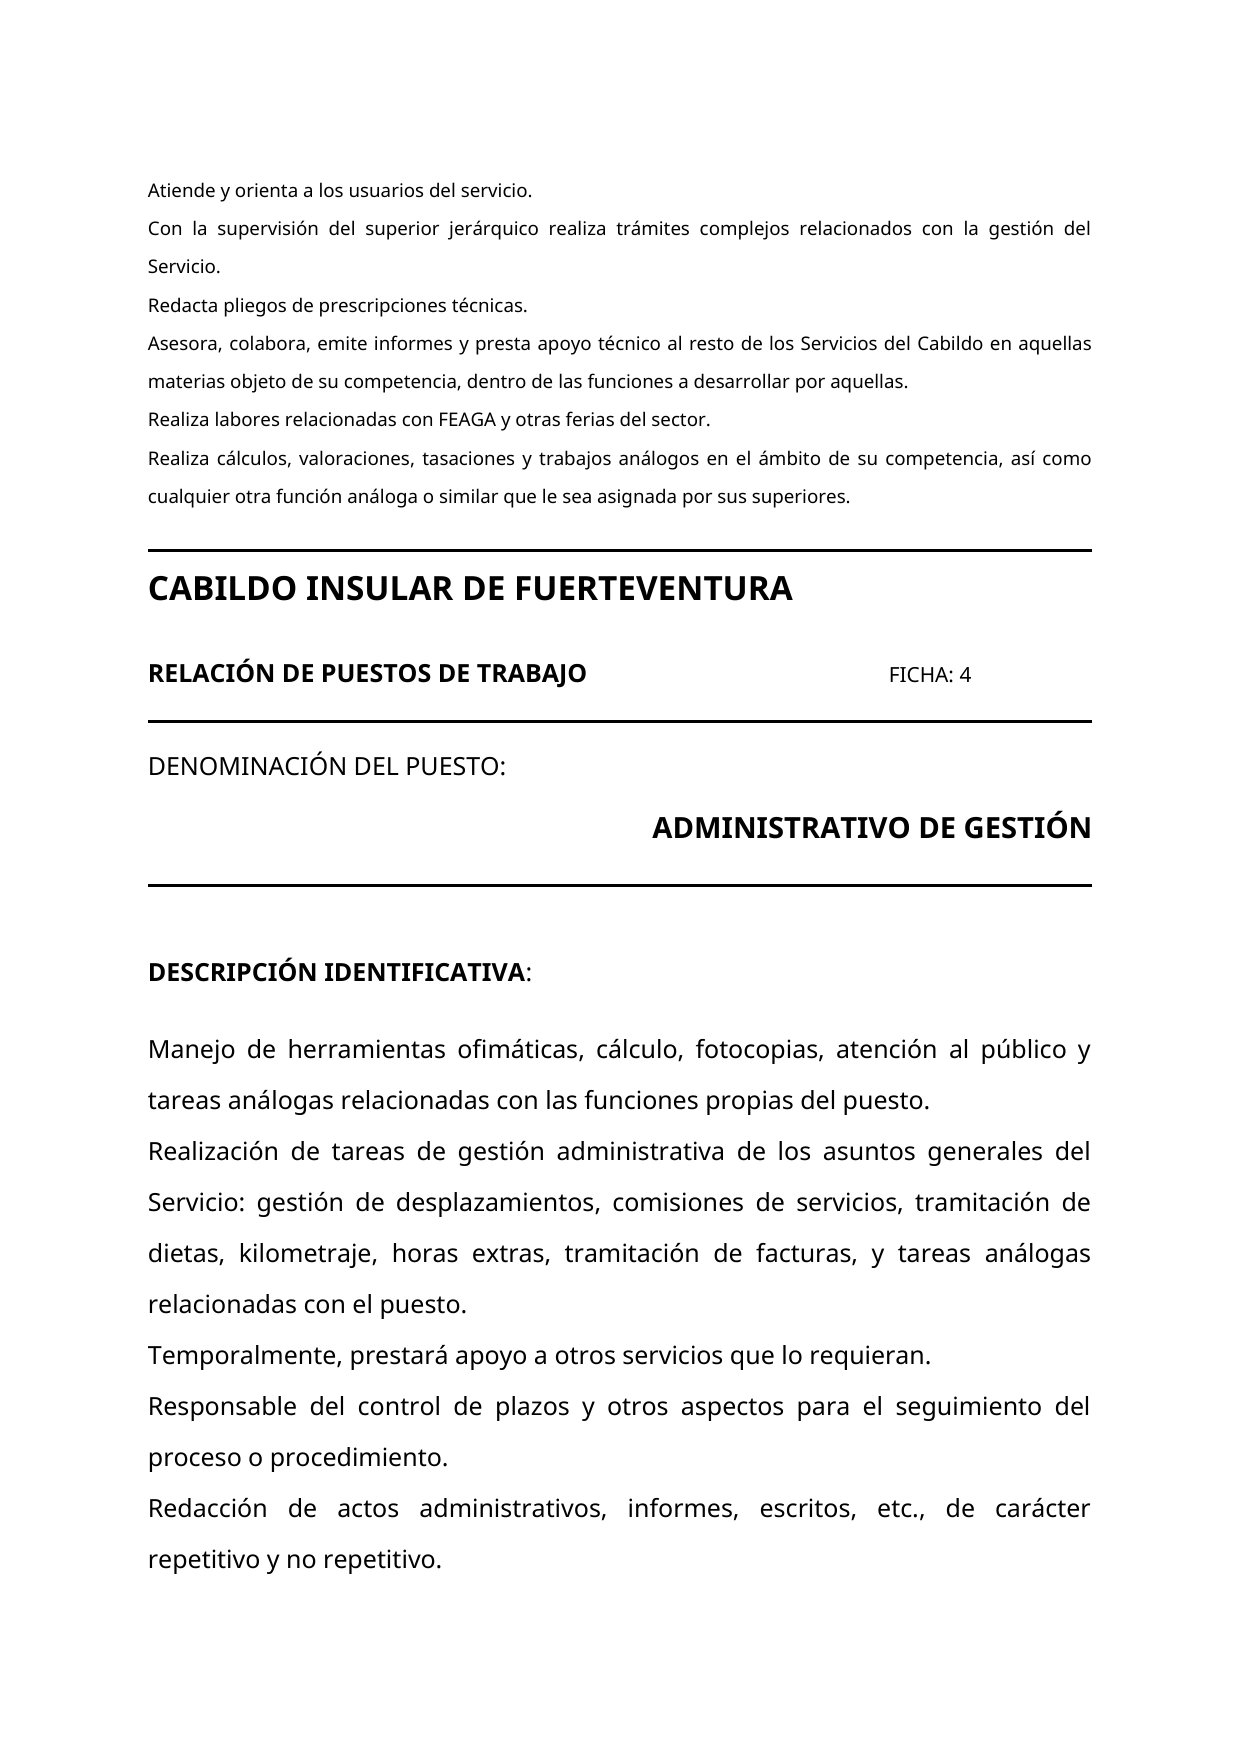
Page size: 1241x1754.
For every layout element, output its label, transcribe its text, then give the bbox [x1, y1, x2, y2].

text RELACIÓN DE PUESTOS DE TRABAJO FICHA: 4 [148, 656, 1092, 689]
text CABILDO INSULAR DE FUERTEVENTURA [148, 565, 1092, 610]
text Con la supervisión del superior jerárquico realiza trámites complejos relacionados con la gestión del Servicio. [148, 215, 1092, 279]
text DESCRIPCIÓN IDENTIFICATIVA: [148, 955, 1092, 989]
text Responsable del control de plazos y otros aspectos para el seguimiento del proceso o procedimiento. [148, 1389, 1092, 1474]
text Temporalmente, prestará apoyo a otros servicios que lo requieran. [148, 1338, 1092, 1372]
text DENOMINACIÓN DEL PUESTO: [148, 748, 1092, 782]
text Atiende y orienta a los usuarios del servicio. [148, 177, 1092, 203]
text Redacta pliegos de prescripciones técnicas. [148, 292, 1092, 317]
text Manejo de herramientas ofimáticas, cálculo, fotocopias, atención al público y tareas análogas relacionadas con las funciones propias del puesto. [148, 1032, 1092, 1117]
text ADMINISTRATIVO DE GESTIÓN [177, 807, 1092, 847]
text Realiza labores relacionadas con FEAGA y otras ferias del sector. [148, 407, 1092, 432]
text Asesora, colabora, emite informes y presta apoyo técnico al resto de los Servicios del Cabildo en aquellas materias objeto de su competencia, dentro de las funciones a desarrollar por aquellas. [148, 330, 1092, 394]
text Realización de tareas de gestión administrativa de los asuntos generales del Servicio: gestión de desplazamientos, comisiones de servicios, tramitación de dietas, kilometraje, horas extras, tramitación de facturas, y tareas análogas relacionadas con el puesto. [148, 1134, 1092, 1321]
text Realiza cálculos, valoraciones, tasaciones y trabajos análogos en el ámbito de su competencia, así como cualquier otra función análoga o similar que le sea asignada por sus superiores. [148, 445, 1092, 508]
text Redacción de actos administrativos, informes, escritos, etc., de carácter repetitivo y no repetitivo. [148, 1491, 1092, 1576]
